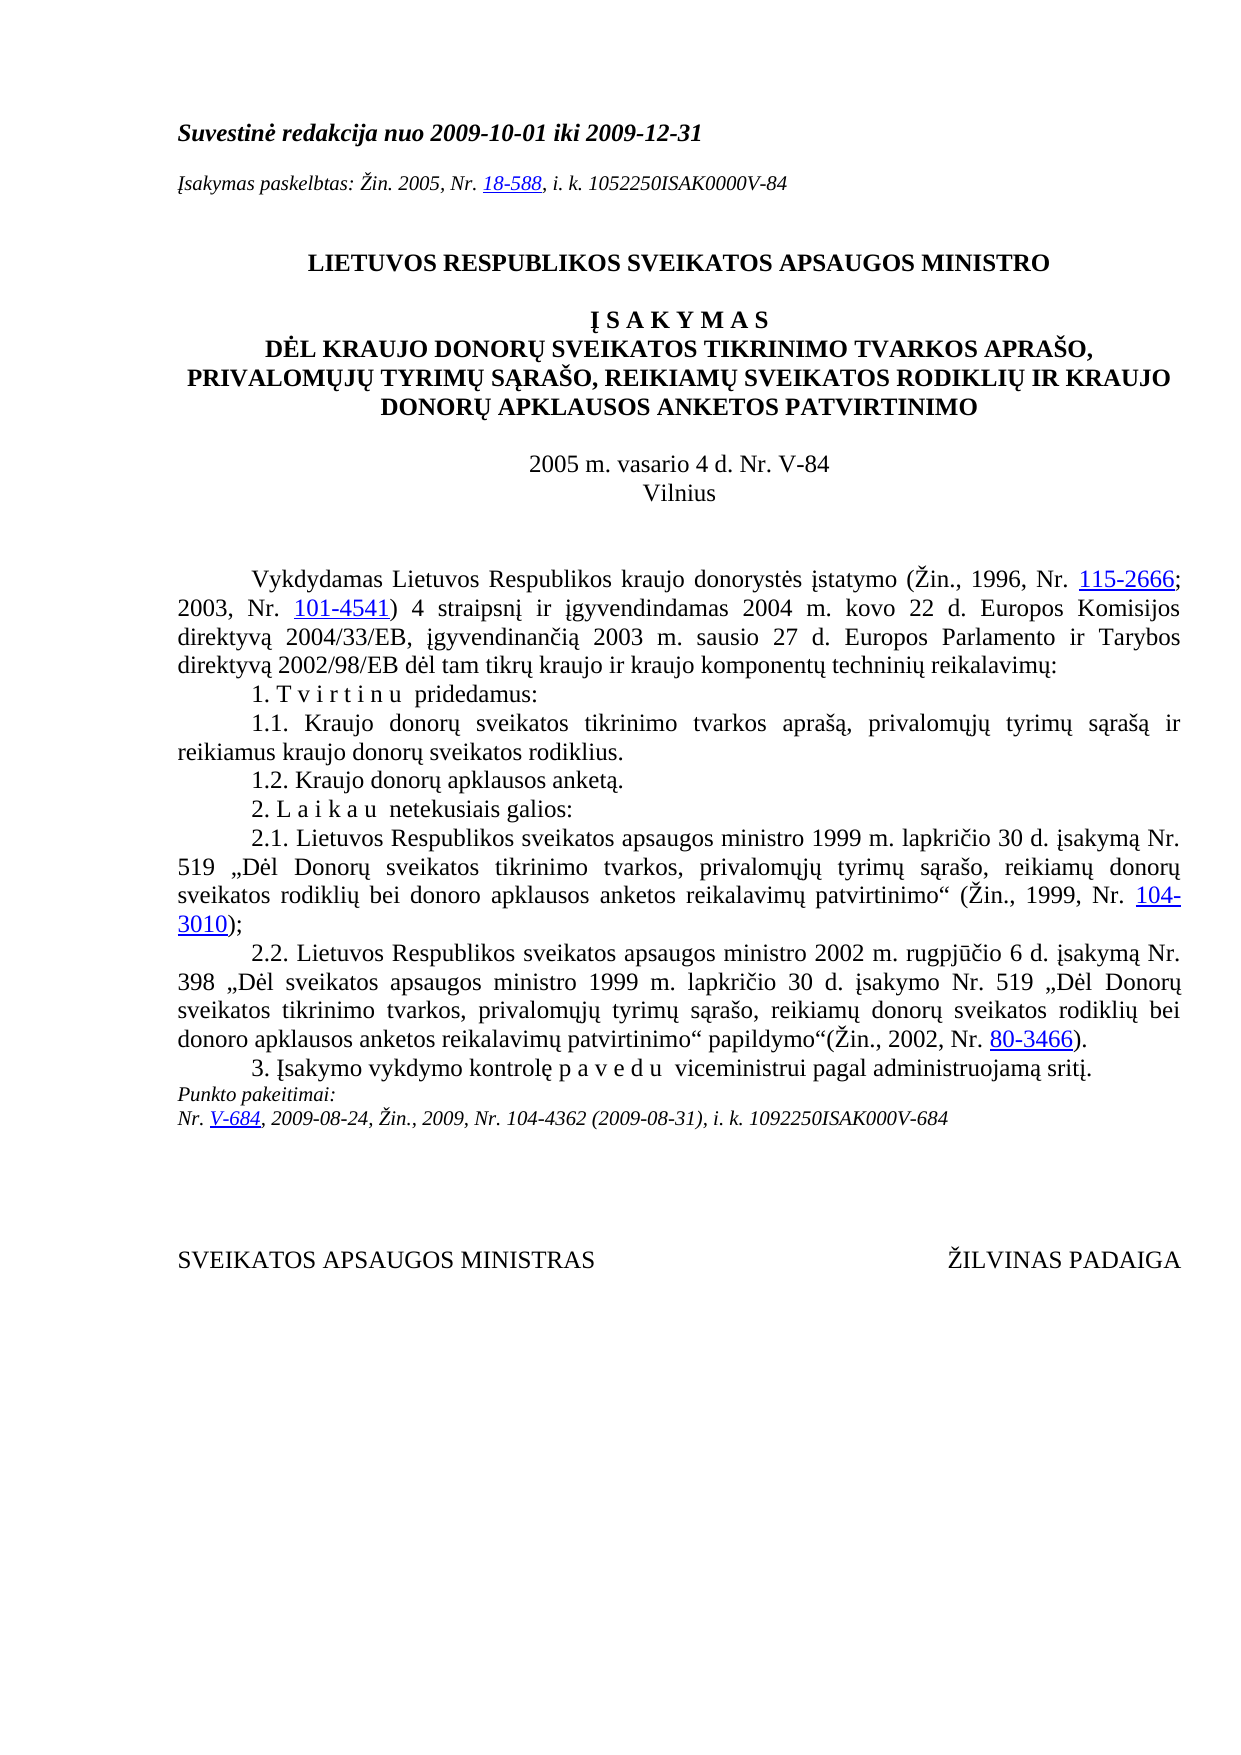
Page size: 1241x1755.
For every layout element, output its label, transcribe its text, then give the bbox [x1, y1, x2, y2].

text 1.1. Kraujo donorų sveikatos tikrinimo tvarkos aprašą, privalomųjų tyrimų sąrašą ir reikiamus kraujo donorų sveikatos rodiklius. [177, 708, 1181, 765]
text 2.1. Lietuvos Respublikos sveikatos apsaugos ministro 1999 m. lapkričio 30 d. įsakymą Nr. 519 „Dėl donorų sveikatos tikrinimo tvarkos, privalomųjų tyrimų sąrašo, reikiamų donorų sveikatos rodiklių bei donoro apklausos anketos reikalavimų patvirtinimo“ (Žin., 1999, Nr. 104-3010); [177, 823, 1181, 938]
text 1.2. Kraujo donorų apklausos anketą. [177, 765, 1181, 794]
text 2005 m. vasario 4 d. Nr. V-84 [177, 449, 1181, 478]
text Įsakymas paskelbtas: Žin. 2005, Nr. 18-588, i. k. 1052250ISAK0000V-84 [177, 171, 1181, 195]
text Vilnius [177, 478, 1181, 507]
text Vykdydamas Lietuvos Respublikos kraujo donorystės įstatymo (Žin., 1996, Nr. 115-2666; 2003, Nr. 101-4541) 4 straipsnį ir įgyvendindamas 2004 m. kovo 22 d. Europos Komisijos direktyvą 2004/33/EB, įgyvendinančią 2003 m. sausio 27 d. Europos Parlamento ir Tarybos direktyvą 2002/98/EB dėl tam tikrų kraujo ir kraujo komponentų techninių reikalavimų: [177, 564, 1181, 679]
text Suvestinė redakcija nuo 2009-10-01 iki 2009-12-31 [177, 118, 1181, 147]
text 2. Laikau netekusiais galios: [177, 794, 1181, 823]
text Punkto pakeitimai: [177, 1082, 1181, 1106]
text Į S A K Y M A S [177, 305, 1181, 334]
text 1. Tvirtinu pridedamus: [177, 679, 1181, 708]
text 3. Įsakymo vykdymo kontrolę pavedu viceministrui pagal administruojamą sritį. [177, 1053, 1181, 1082]
text LIETUVOS RESPUBLIKOS SVEIKATOS APSAUGOS MINISTRO [177, 248, 1181, 277]
text SVEIKATOS APSAUGOS MINISTRAS ŽILVINAS PADAIGA [177, 1245, 1181, 1273]
text DĖL KRAUJO DONORŲ SVEIKATOS TIKRINIMO TVARKOS APRAŠO, PRIVALOMŲJŲ TYRIMŲ SĄRAŠO, REIKIAMŲ SVEIKATOS RODIKLIŲ IR KRAUJO DONORŲ APKLAUSOS ANKETOS PATVIRTINIMO [177, 334, 1181, 420]
text 2.2. Lietuvos Respublikos sveikatos apsaugos ministro 2002 m. rugpjūčio 6 d. įsakymą Nr. 398 „Dėl sveikatos apsaugos ministro 1999 m. lapkričio 30 d. įsakymo Nr. 519 „Dėl donorų sveikatos tikrinimo tvarkos, privalomųjų tyrimų sąrašo, reikiamų donorų sveikatos rodiklių bei donoro apklausos anketos reikalavimų patvirtinimo“ papildymo“(Žin., 2002, Nr. 80-3466). [177, 938, 1181, 1053]
text Nr. V-684, 2009-08-24, Žin., 2009, Nr. 104-4362 (2009-08-31), i. k. 1092250ISAK000V-684 [177, 1106, 1181, 1130]
